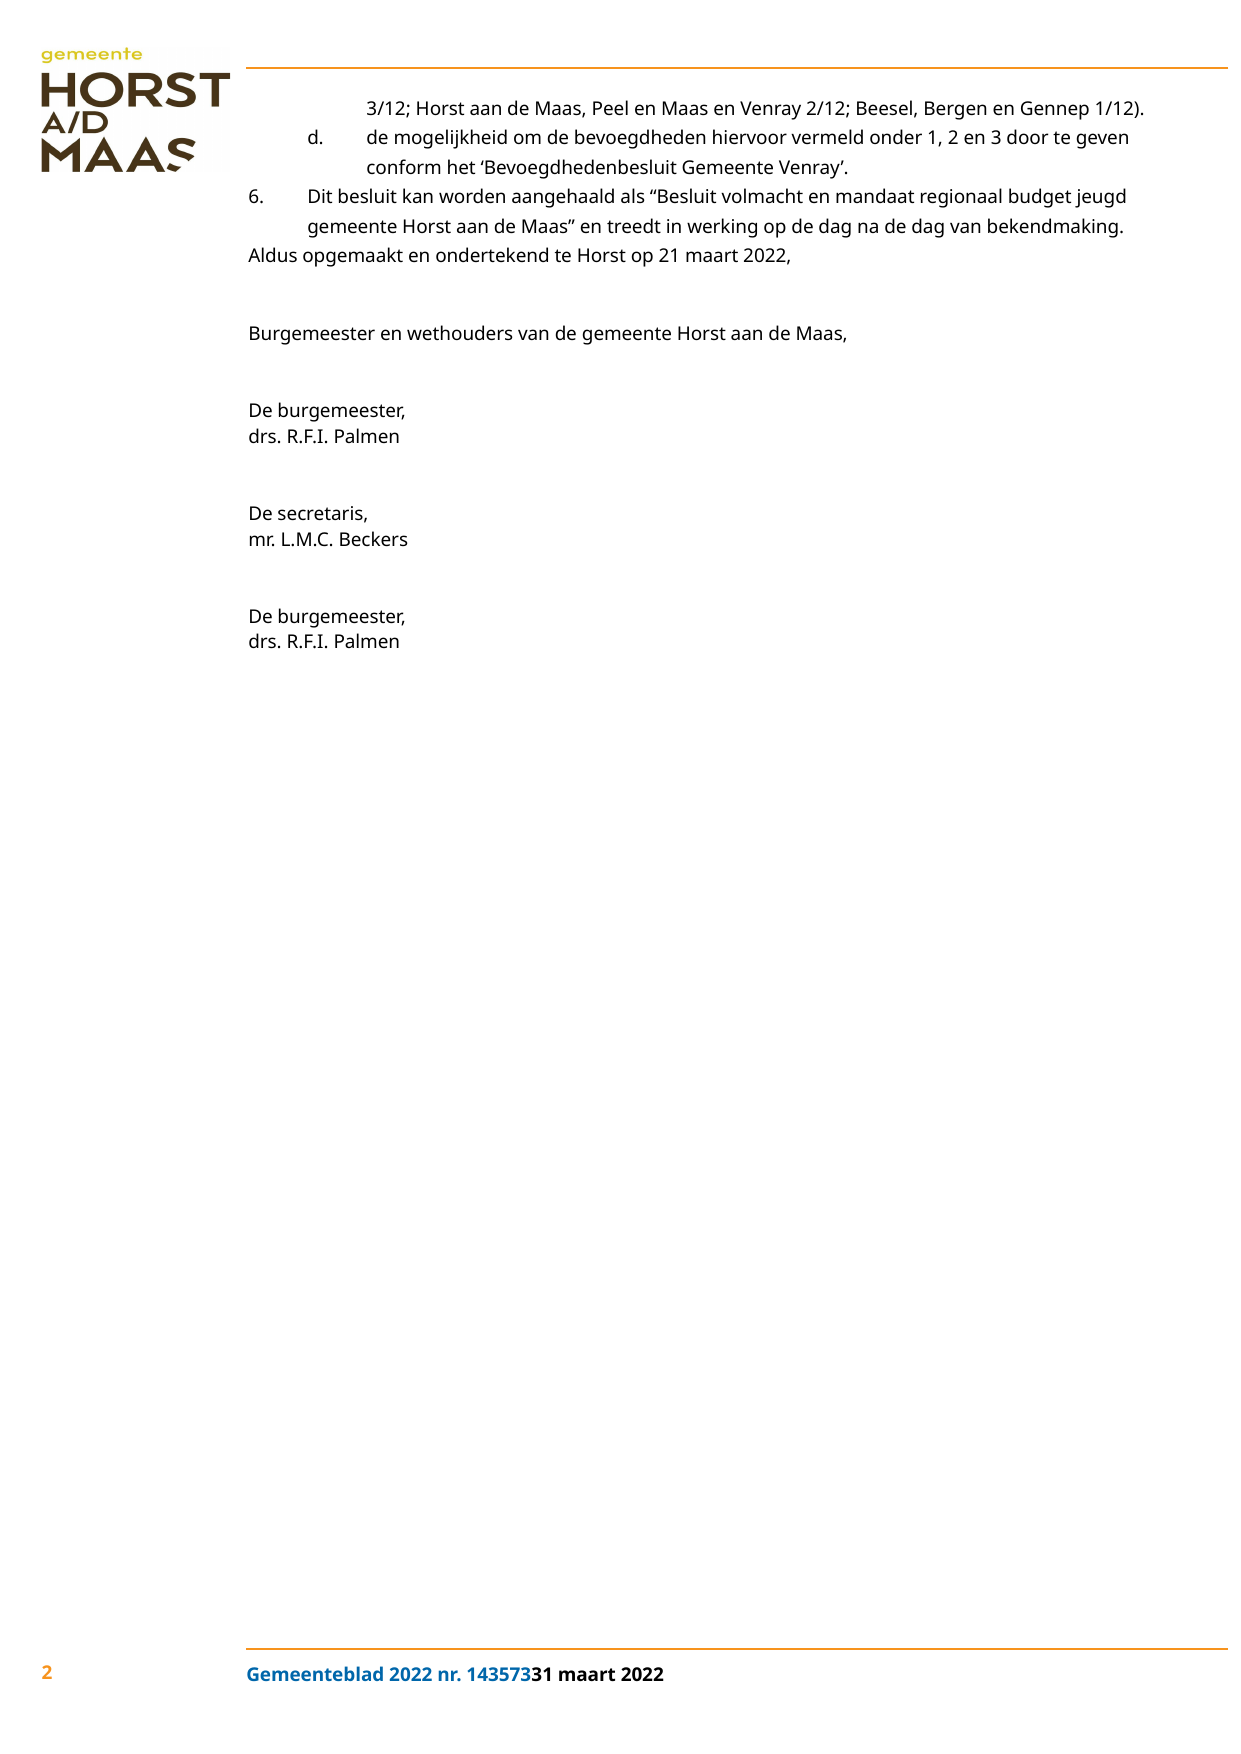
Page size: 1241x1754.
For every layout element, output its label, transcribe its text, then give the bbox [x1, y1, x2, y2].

list Dit besluit kan worden aangehaald als “Besluit volmacht en mandaat regionaal budget jeugd gemeente Horst aan de Maas” en treedt in werking op de dag na de dag van bekendmaking. [248, 183, 1152, 239]
text drs. R.F.I. Palmen [248, 629, 1152, 654]
text Burgemeester en wethouders van de gemeente Horst aan de Maas, [248, 320, 1152, 346]
picture [41, 47, 231, 172]
text drs. R.F.I. Palmen [248, 423, 1152, 448]
text Aldus opgemaakt en ondertekend te Horst op 21 maart 2022, [248, 243, 1152, 268]
text De burgemeester, [248, 603, 1152, 629]
text mr. L.M.C. Beckers [248, 526, 1152, 551]
list de mogelijkheid om de bevoegdheden hiervoor vermeld onder 1, 2 en 3 door te geven conform het ‘Bevoegdhedenbesluit Gemeente Venray’. [307, 124, 1152, 180]
list 3/12; Horst aan de Maas, Peel en Maas en Venray 2/12; Beesel, Bergen en Gennep 1/12). [307, 95, 1152, 121]
text De burgemeester, [248, 397, 1152, 423]
text De secretaris, [248, 500, 1152, 526]
